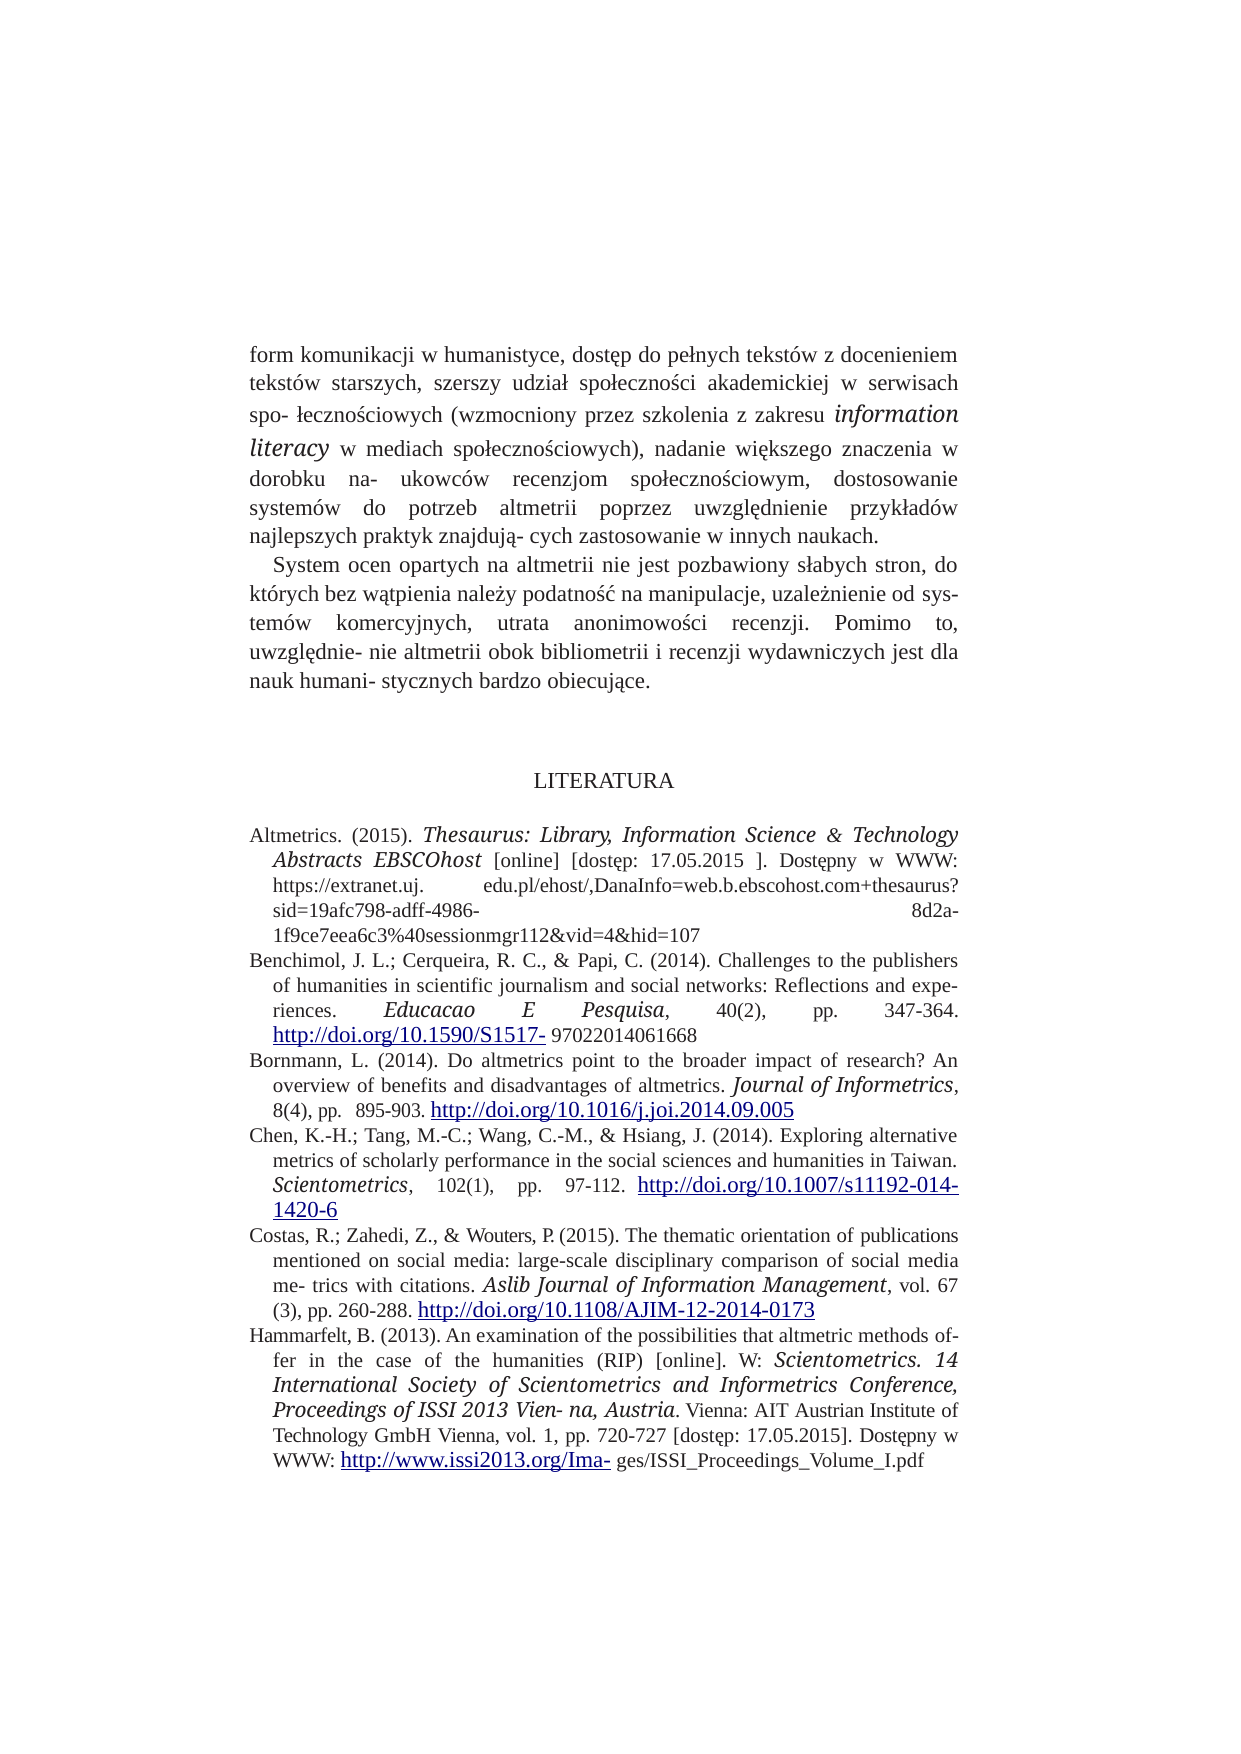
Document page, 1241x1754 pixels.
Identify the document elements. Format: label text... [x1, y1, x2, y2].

text Bornmann, L. (2014). Do altmetrics point to the broader impact of research? An overview of benefits and disadvantages of altmetrics. Journal of Informetrics, 8(4), pp. 895-903. http://doi.org/10.1016/j.joi.2014.09.005 [249, 1047, 959, 1122]
text LITERATURA [506, 767, 702, 793]
text Benchimol, J. L.; Cerqueira, R. C., & Papi, C. (2014). Challenges to the publishers of humanities in scientific journalism and social networks: Reflections and expe- riences. Educacao E Pesquisa, 40(2), pp. 347-364. http://doi.org/10.1590/S1517- 97022014061668 [249, 947, 959, 1047]
text Chen, K.-H.; Tang, M.-C.; Wang, C.-M., & Hsiang, J. (2014). Exploring alternative metrics of scholarly performance in the social sciences and humanities in Taiwan. Scientometrics, 102(1), pp. 97-112. http://doi.org/10.1007/s11192-014-1420-6 [249, 1122, 959, 1222]
text System ocen opartych na altmetrii nie jest pozbawiony słabych stron, do których bez wątpienia należy podatność na manipulacje, uzależnienie od sys- temów komercyjnych, utrata anonimowości recenzji. Pomimo to, uwzględnie- nie altmetrii obok bibliometrii i recenzji wydawniczych jest dla nauk humani- stycznych bardzo obiecujące. [249, 551, 959, 693]
text Altmetrics. (2015). Thesaurus: Library, Information Science & Technology Abstracts EBSCOhost [online] [dostęp: 17.05.2015 ]. Dostępny w WWW: https://extranet.uj. edu.pl/ehost/,DanaInfo=web.b.ebscohost.com+thesaurus?sid=19afc798-adff-4986- 8d2a-1f9ce7eea6c3%40sessionmgr112&vid=4&hid=107 [249, 822, 959, 947]
text form komunikacji w humanistyce, dostęp do pełnych tekstów z docenieniem tekstów starszych, szerszy udział społeczności akademickiej w serwisach spo- łecznościowych (wzmocniony przez szkolenia z zakresu information literacy w mediach społecznościowych), nadanie większego znaczenia w dorobku na- ukowców recenzjom społecznościowym, dostosowanie systemów do potrzeb altmetrii poprzez uwzględnienie przykładów najlepszych praktyk znajdują- cych zastosowanie w innych naukach. [249, 341, 959, 548]
text Costas, R.; Zahedi, Z., & Wouters, P. (2015). The thematic orientation of publications mentioned on social media: large-scale disciplinary comparison of social media me- trics with citations. Aslib Journal of Information Management, vol. 67 (3), pp. 260-288. http://doi.org/10.1108/AJIM-12-2014-0173 [249, 1222, 959, 1322]
text Hammarfelt, B. (2013). An examination of the possibilities that altmetric methods of- fer in the case of the humanities (RIP) [online]. W: Scientometrics. 14 International Society of Scientometrics and Informetrics Conference, Proceedings of ISSI 2013 Vien- na, Austria. Vienna: AIT Austrian Institute of Technology GmbH Vienna, vol. 1, pp. 720-727 [dostęp: 17.05.2015]. Dostępny w WWW: http://www.issi2013.org/Ima- ges/ISSI_Proceedings_Volume_I.pdf [249, 1322, 959, 1472]
